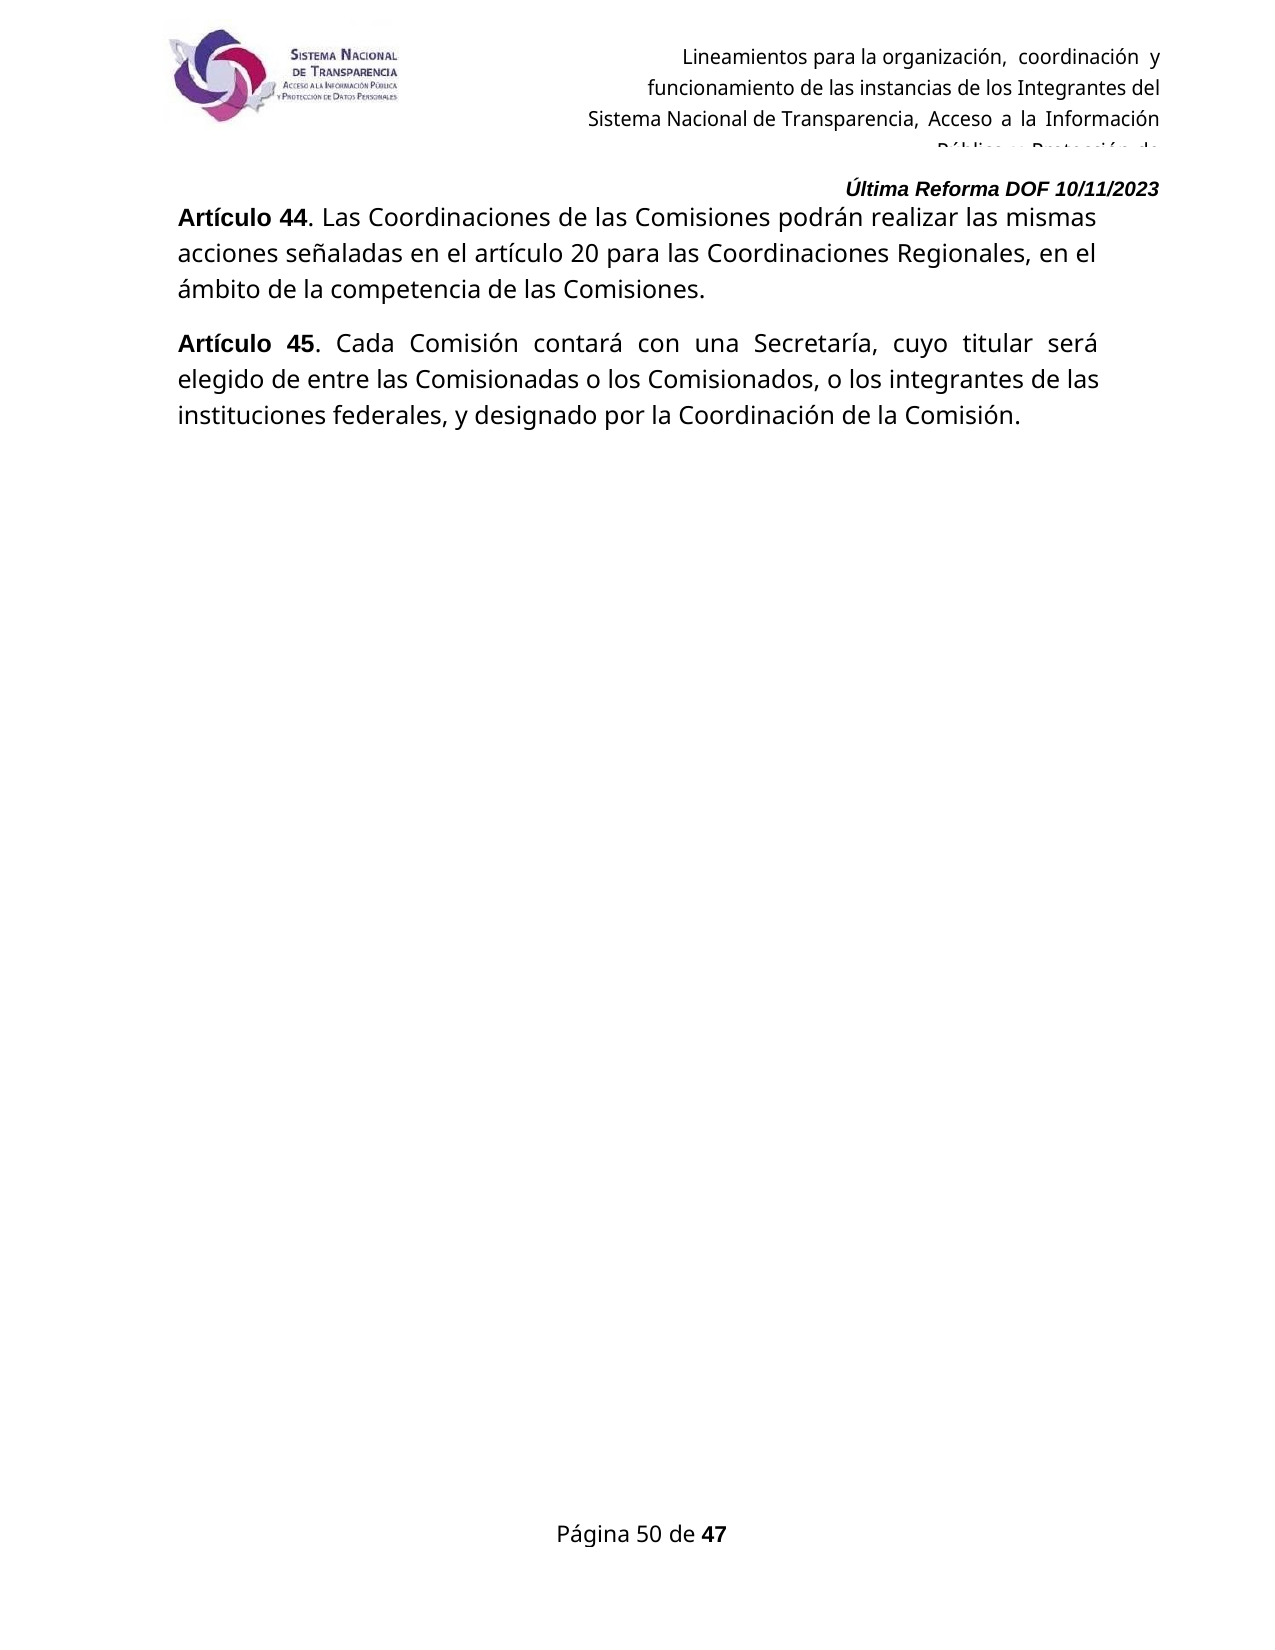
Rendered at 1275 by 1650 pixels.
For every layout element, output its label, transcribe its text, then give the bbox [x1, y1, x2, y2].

text Artículo 44. Las Coordinaciones de las Comisiones podrán realizar las mismas acciones señaladas en el artículo 20 para las Coordinaciones Regionales, en el ámbito de la competencia de las Comisiones. [177, 200, 1098, 306]
text Artículo 45. Cada Comisión contará con una Secretaría, cuyo titular será elegido de entre las Comisionadas o los Comisionados, o los integrantes de las instituciones federales, y designado por la Coordinación de la Comisión. [177, 325, 1099, 431]
